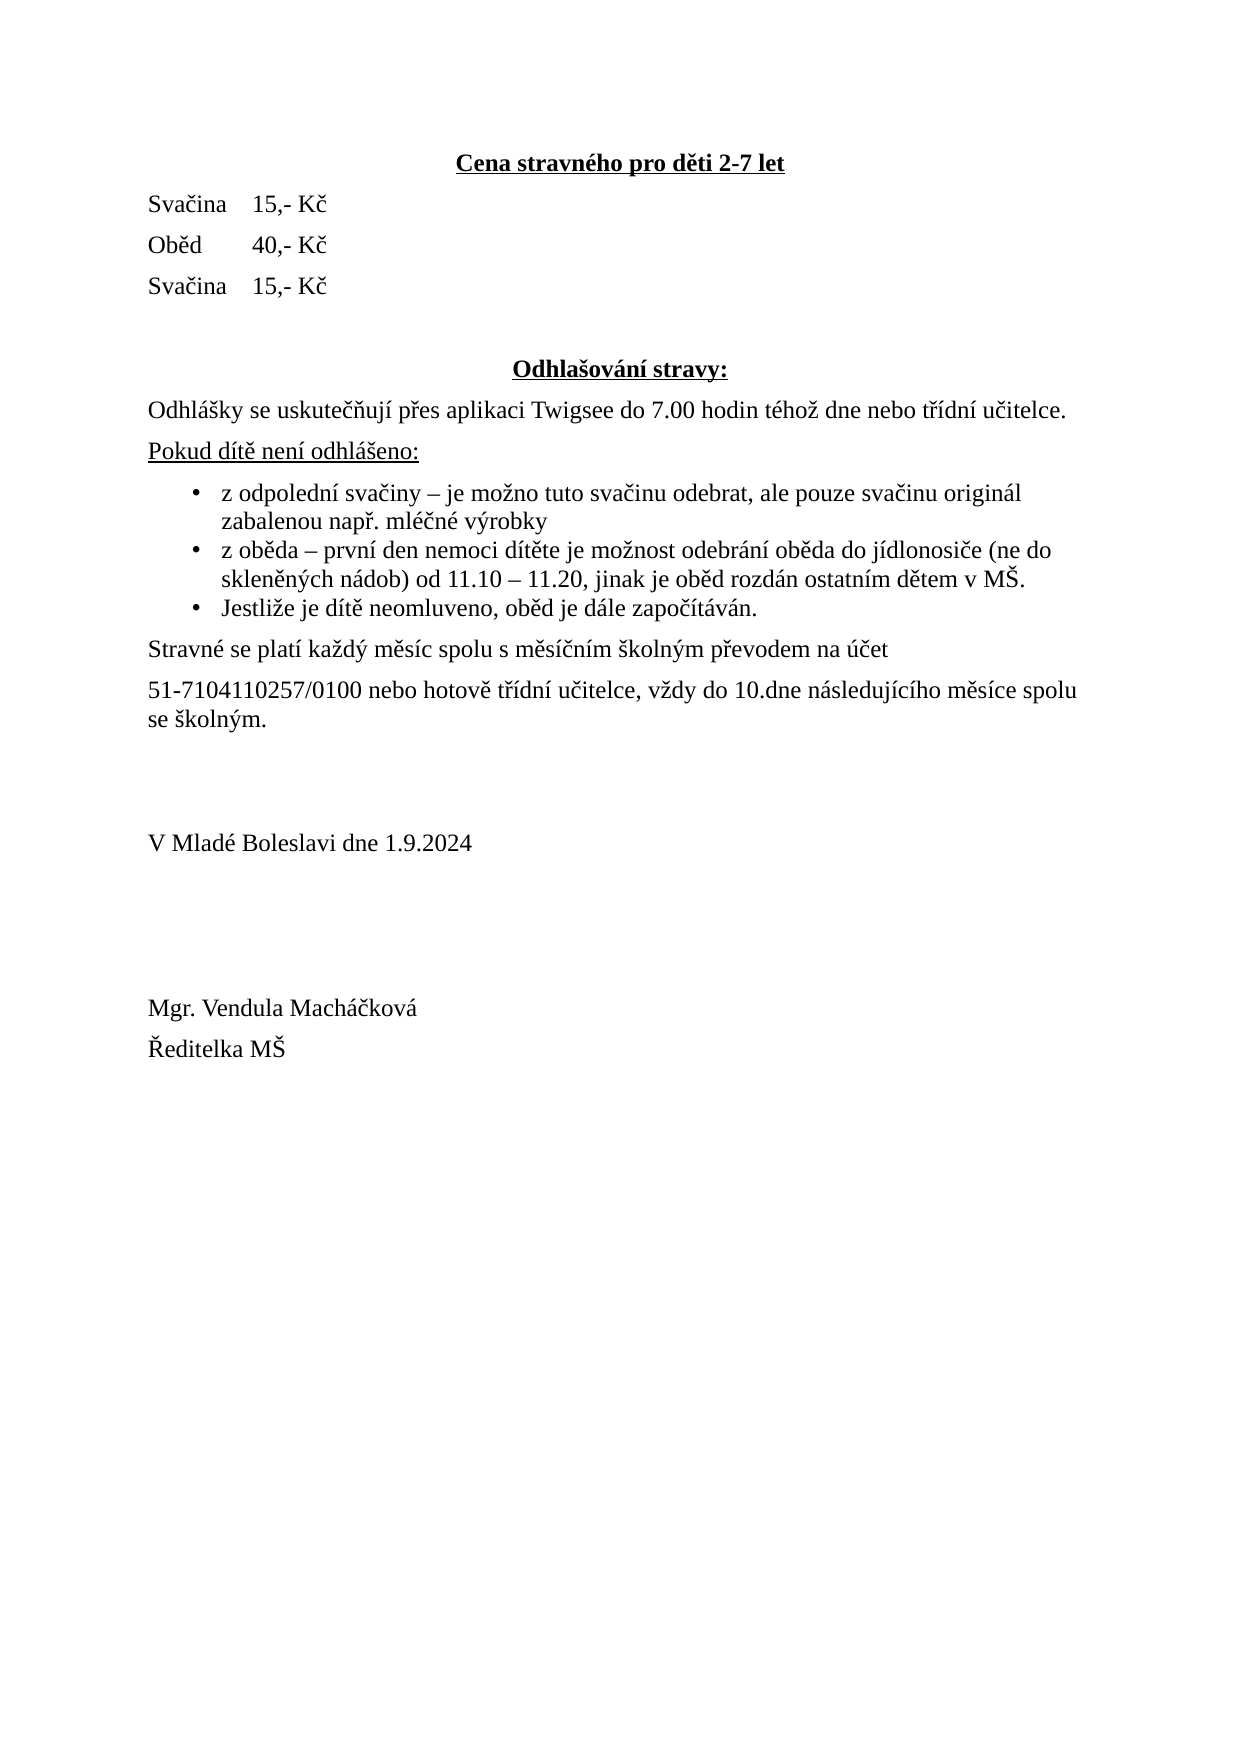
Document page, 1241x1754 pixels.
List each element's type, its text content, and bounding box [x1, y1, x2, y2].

text Stravné se platí každý měsíc spolu s měsíčním školným převodem na účet [148, 634, 1093, 663]
text V Mladé Boleslavi dne 1.9.2024 [148, 828, 1093, 856]
text Mgr. Vendula Macháčková [148, 993, 1093, 1021]
text Svačina 15,- Kč [148, 189, 1093, 218]
text Svačina 15,- Kč [148, 271, 1093, 300]
text Odhlašování stravy: [148, 354, 1093, 383]
list z oběda – první den nemoci dítěte je možnost odebrání oběda do jídlonosiče (ne do skleněných nádob) od 11.10 – 11.20, jinak je oběd rozdán ostatním dětem v MŠ. [192, 535, 1093, 593]
list Jestliže je dítě neomluveno, oběd je dále započítáván. [192, 593, 1093, 621]
text 51-7104110257/0100 nebo hotově třídní učitelce, vždy do 10.dne následujícího měsíce spolu se školným. [148, 675, 1093, 733]
text Cena stravného pro děti 2-7 let [148, 148, 1093, 176]
text Pokud dítě není odhlášeno: [148, 436, 1093, 465]
text Oběd 40,- Kč [148, 230, 1093, 259]
text Odhlášky se uskutečňují přes aplikaci Twigsee do 7.00 hodin téhož dne nebo třídní učitelce. [148, 395, 1093, 424]
list z odpolední svačiny – je možno tuto svačinu odebrat, ale pouze svačinu originál zabalenou např. mléčné výrobky [192, 478, 1093, 535]
text Ředitelka MŠ [148, 1034, 1093, 1063]
